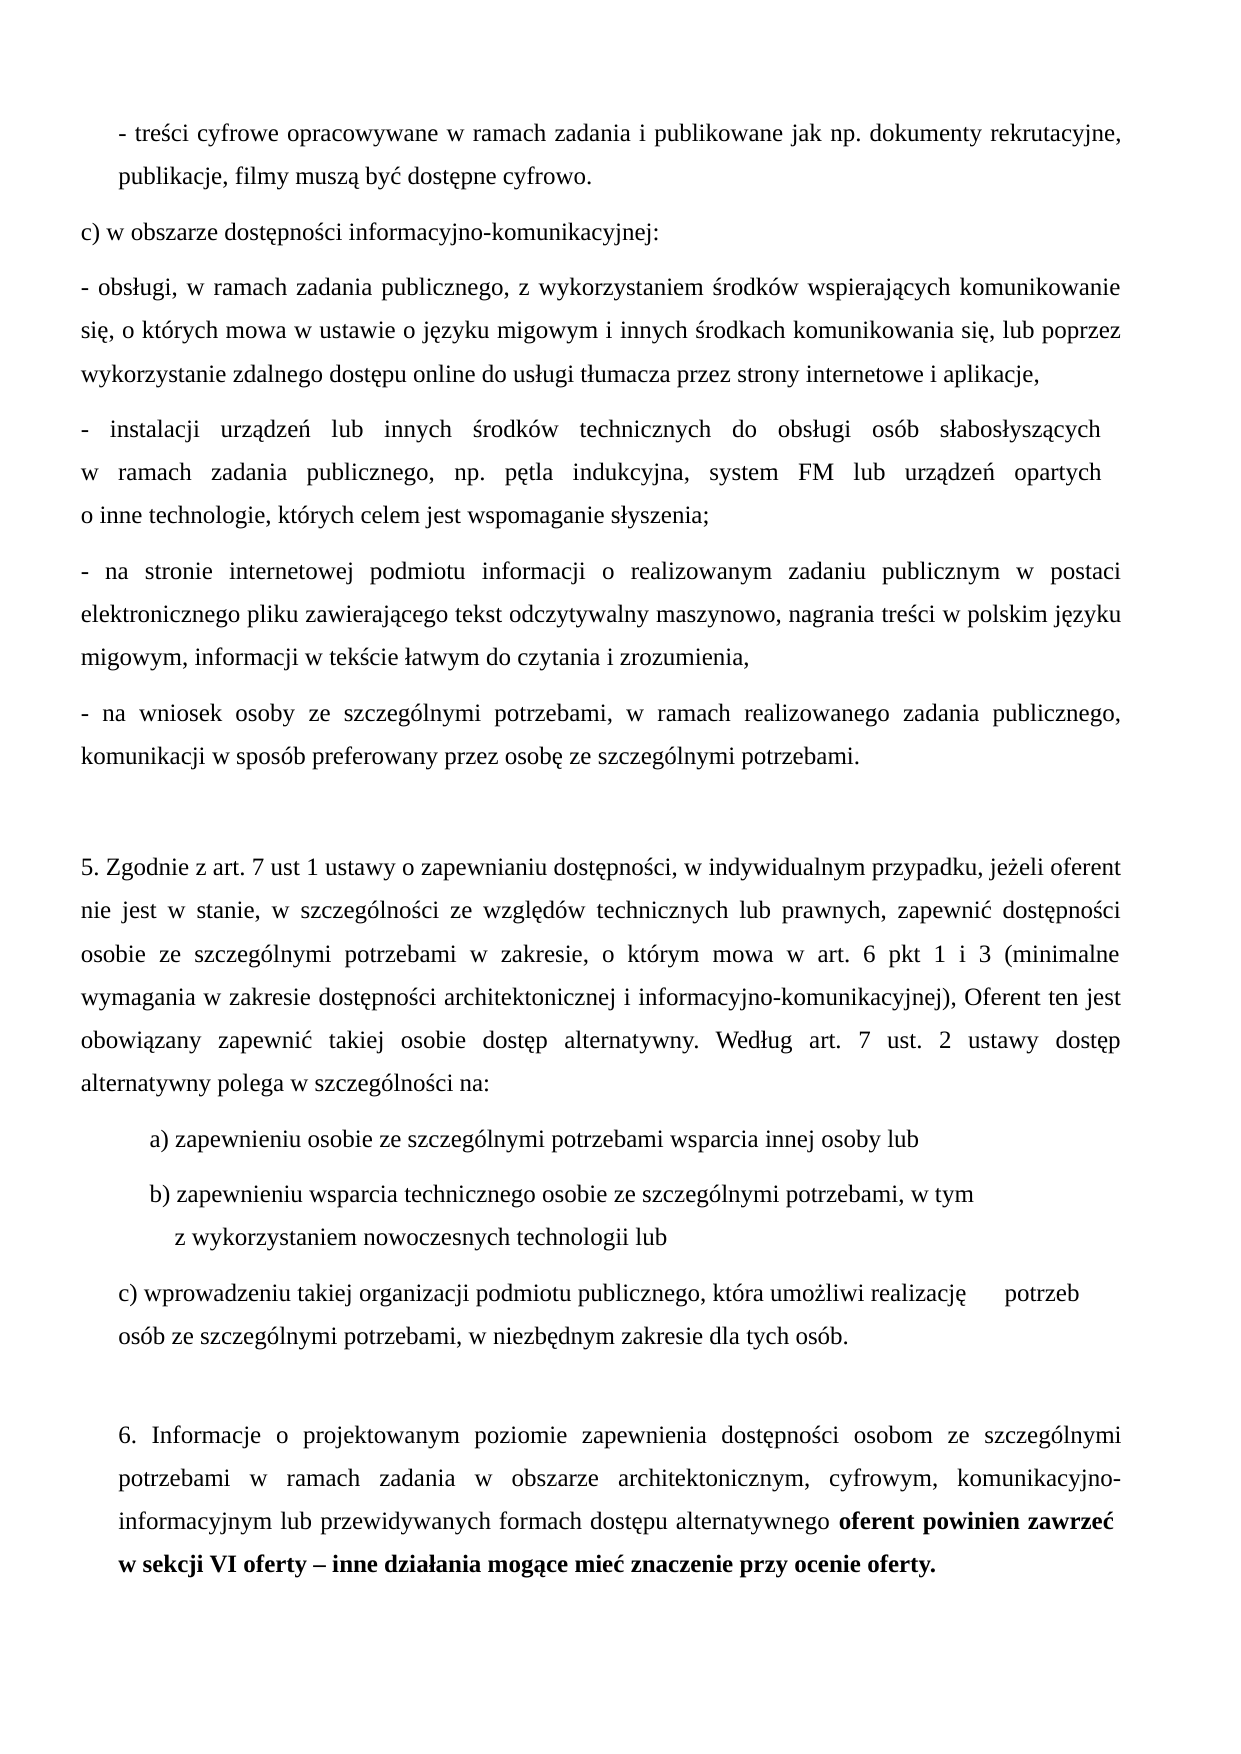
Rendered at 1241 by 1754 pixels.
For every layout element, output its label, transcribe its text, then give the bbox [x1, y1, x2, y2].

list - obsługi, w ramach zadania publicznego, z wykorzystaniem środków wspierających komunikowanie się, o których mowa w ustawie o języku migowym i innych środkach komunikowania się, lub poprzez wykorzystanie zdalnego dostępu online do usługi tłumacza przez strony internetowe i aplikacje, [81, 272, 1122, 387]
list - instalacji urządzeń lub innych środków technicznych do obsługi osób słabosłyszących w ramach zadania publicznego, np. pętla indukcyjna, system FM lub urządzeń opartych o inne technologie, których celem jest wspomaganie słyszenia; [81, 414, 1122, 529]
list - na wniosek osoby ze szczególnymi potrzebami, w ramach realizowanego zadania publicznego, komunikacji w sposób preferowany przez osobę ze szczególnymi potrzebami. [81, 698, 1122, 770]
list b) zapewnieniu wsparcia technicznego osobie ze szczególnymi potrzebami, w tym z wykorzystaniem nowoczesnych technologii lub [118, 1179, 1122, 1251]
text 6. Informacje o projektowanym poziomie zapewnienia dostępności osobom ze szczególnymi potrzebami w ramach zadania w obszarze architektonicznym, cyfrowym, komunikacyjno-informacyjnym lub przewidywanych formach dostępu alternatywnego oferent powinien zawrzeć w sekcji VI oferty – inne działania mogące mieć znaczenie przy ocenie oferty. [118, 1420, 1122, 1578]
list c) w obszarze dostępności informacyjno-komunikacyjnej: [81, 217, 1122, 246]
list 5. Zgodnie z art. 7 ust 1 ustawy o zapewnianiu dostępności, w indywidualnym przypadku, jeżeli oferent nie jest w stanie, w szczególności ze względów technicznych lub prawnych, zapewnić dostępności osobie ze szczególnymi potrzebami w zakresie, o którym mowa w art. 6 pkt 1 i 3 (minimalne wymagania w zakresie dostępności architektonicznej i informacyjno-komunikacyjnej), Oferent ten jest obowiązany zapewnić takiej osobie dostęp alternatywny. Według art. 7 ust. 2 ustawy dostęp alternatywny polega w szczególności na: [81, 852, 1122, 1097]
list - na stronie internetowej podmiotu informacji o realizowanym zadaniu publicznym w postaci elektronicznego pliku zawierającego tekst odczytywalny maszynowo, nagrania treści w polskim języku migowym, informacji w tekście łatwym do czytania i zrozumienia, [81, 556, 1122, 671]
text a) zapewnieniu osobie ze szczególnymi potrzebami wsparcia innej osoby lub [118, 1124, 1122, 1152]
list - treści cyfrowe opracowywane w ramach zadania i publikowane jak np. dokumenty rekrutacyjne, publikacje, filmy muszą być dostępne cyfrowo. [118, 118, 1122, 190]
list c) wprowadzeniu takiej organizacji podmiotu publicznego, która umożliwi realizację potrzeb osób ze szczególnymi potrzebami, w niezbędnym zakresie dla tych osób. [118, 1278, 1122, 1350]
